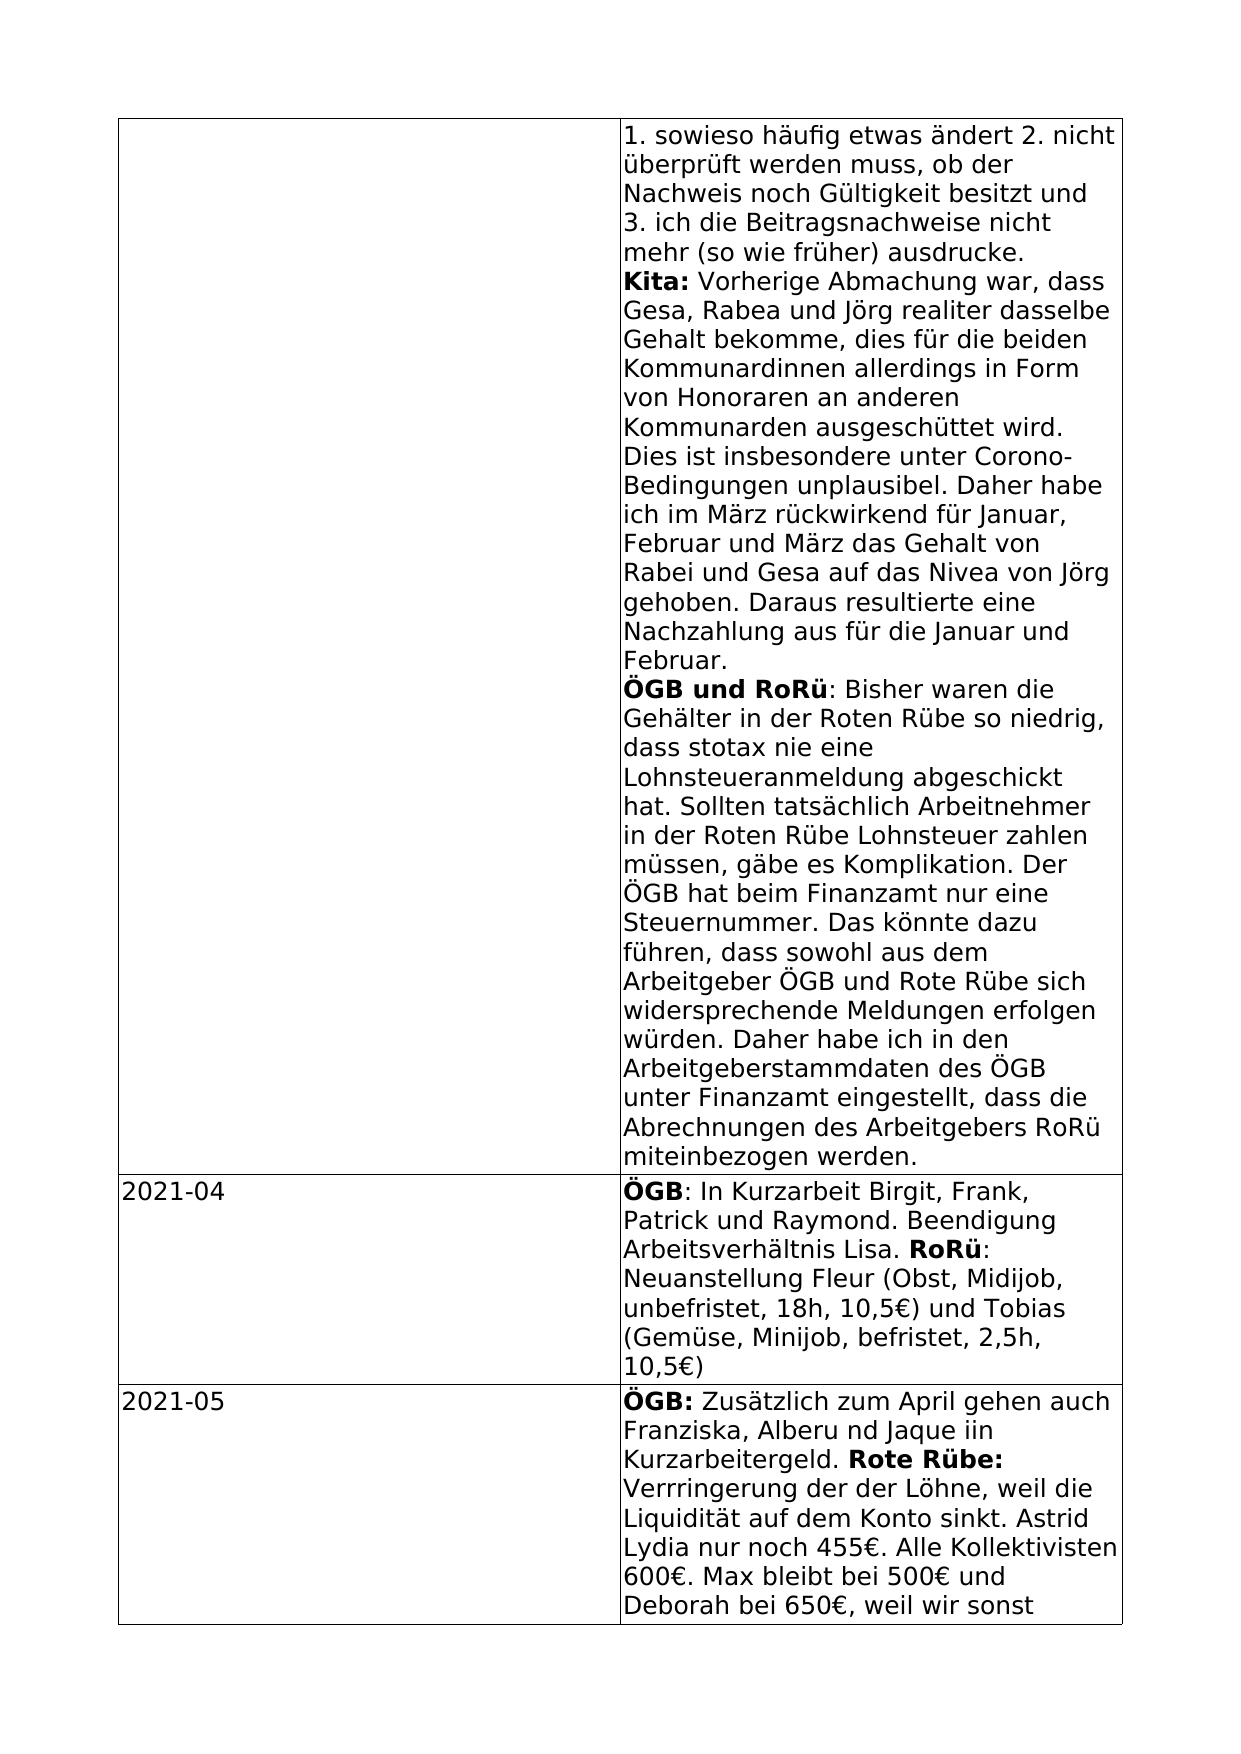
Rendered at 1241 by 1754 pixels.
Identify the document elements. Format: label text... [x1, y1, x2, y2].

table_cell [119, 119, 620, 1174]
table_cell 2021-04 [119, 1175, 620, 1384]
table_cell ÖGB: In Kurzarbeit Birgit, Frank, Patrick und Raymond. Beendigung Arbeitsverhältnis Lisa. RoRü: Neuanstellung Fleur (Obst, Midijob, unbefristet, 18h, 10,5€) und Tobias (Gemüse, Minijob, befristet, 2,5h, 10,5€) [621, 1175, 1122, 1384]
table_cell 2021-05 [119, 1385, 620, 1623]
table_cell 1. sowieso häufig etwas ändert 2. nicht überprüft werden muss, ob der Nachweis noch Gültigkeit besitzt und 3. ich die Beitragsnachweise nicht mehr (so wie früher) ausdrucke. Kita: Vorherige Abmachung war, dass Gesa, Rabea und Jörg realiter dasselbe Gehalt bekomme, dies für die beiden Kommunardinnen allerdings in Form von Honoraren an anderen Kommunarden ausgeschüttet wird. Dies ist insbesondere unter Corono-Bedingungen unplausibel. Daher habe ich im März rückwirkend für Januar, Februar und März das Gehalt von Rabei und Gesa auf das Nivea von Jörg gehoben. Daraus resultierte eine Nachzahlung aus für die Januar und Februar. ÖGB und RoRü: Bisher waren die Gehälter in der Roten Rübe so niedrig, dass stotax nie eine Lohnsteueranmeldung abgeschickt hat. Sollten tatsächlich Arbeitnehmer in der Roten Rübe Lohnsteuer zahlen müssen, gäbe es Komplikation. Der ÖGB hat beim Finanzamt nur eine Steuernummer. Das könnte dazu führen, dass sowohl aus dem Arbeitgeber ÖGB und Rote Rübe sich widersprechende Meldungen erfolgen würden. Daher habe ich in den Arbeitgeberstammdaten des ÖGB unter Finanzamt eingestellt, dass die Abrechnungen des Arbeitgebers RoRü miteinbezogen werden. [621, 119, 1122, 1174]
table_cell ÖGB: Zusätzlich zum April gehen auch Franziska, Alberu nd Jaque iin Kurzarbeitergeld. Rote Rübe: Verrringerung der der Löhne, weil die Liquidität auf dem Konto sinkt. Astrid Lydia nur noch 455€. Alle Kollektivisten 600€. Max bleibt bei 500€ und Deborah bei 650€, weil wir sonst [621, 1385, 1122, 1623]
